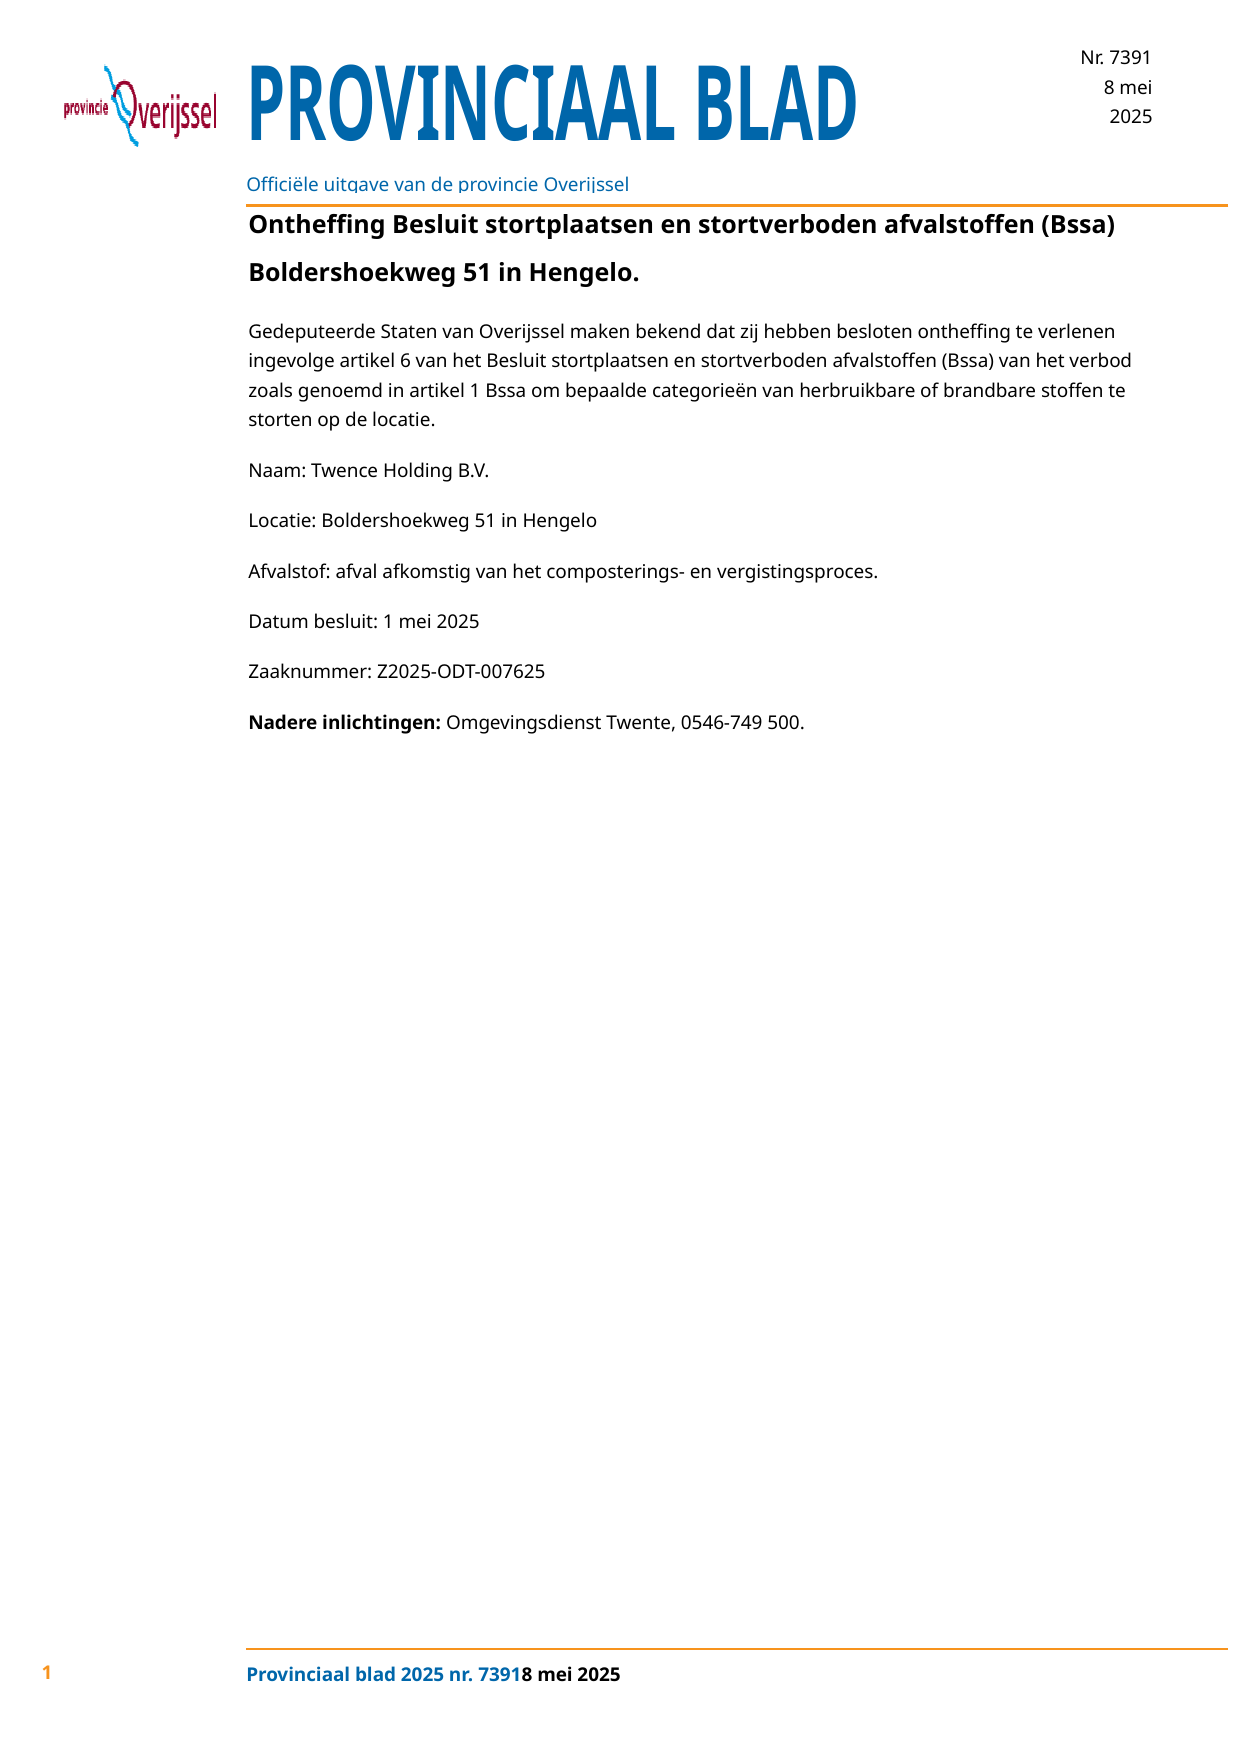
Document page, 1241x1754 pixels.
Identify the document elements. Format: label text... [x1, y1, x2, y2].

text Locatie: Boldershoekweg 51 in Hengelo [248, 507, 1152, 533]
text Afvalstof: afval afkomstig van het composterings- en vergistingsproces. [248, 558, 1152, 584]
text Naam: Twence Holding B.V. [248, 457, 1152, 483]
text Nadere inlichtingen: Omgevingsdienst Twente, 0546-749 500. [248, 709, 1152, 735]
text Zaaknummer: Z2025-ODT-007625 [248, 659, 1152, 684]
text Ontheffing Besluit stortplaatsen en stortverboden afvalstoffen (Bssa) Boldershoekweg 51 in Hengelo. [248, 207, 1152, 288]
text Datum besluit: 1 mei 2025 [248, 608, 1152, 634]
picture [41, 47, 231, 172]
text Gedeputeerde Staten van Overijssel maken bekend dat zij hebben besloten ontheffing te verlenen ingevolge artikel 6 van het Besluit stortplaatsen en stortverboden afvalstoffen (Bssa) van het verbod zoals genoemd in artikel 1 Bssa om bepaalde categorieën van herbruikbare of brandbare stoffen te storten op de locatie. [248, 318, 1152, 432]
